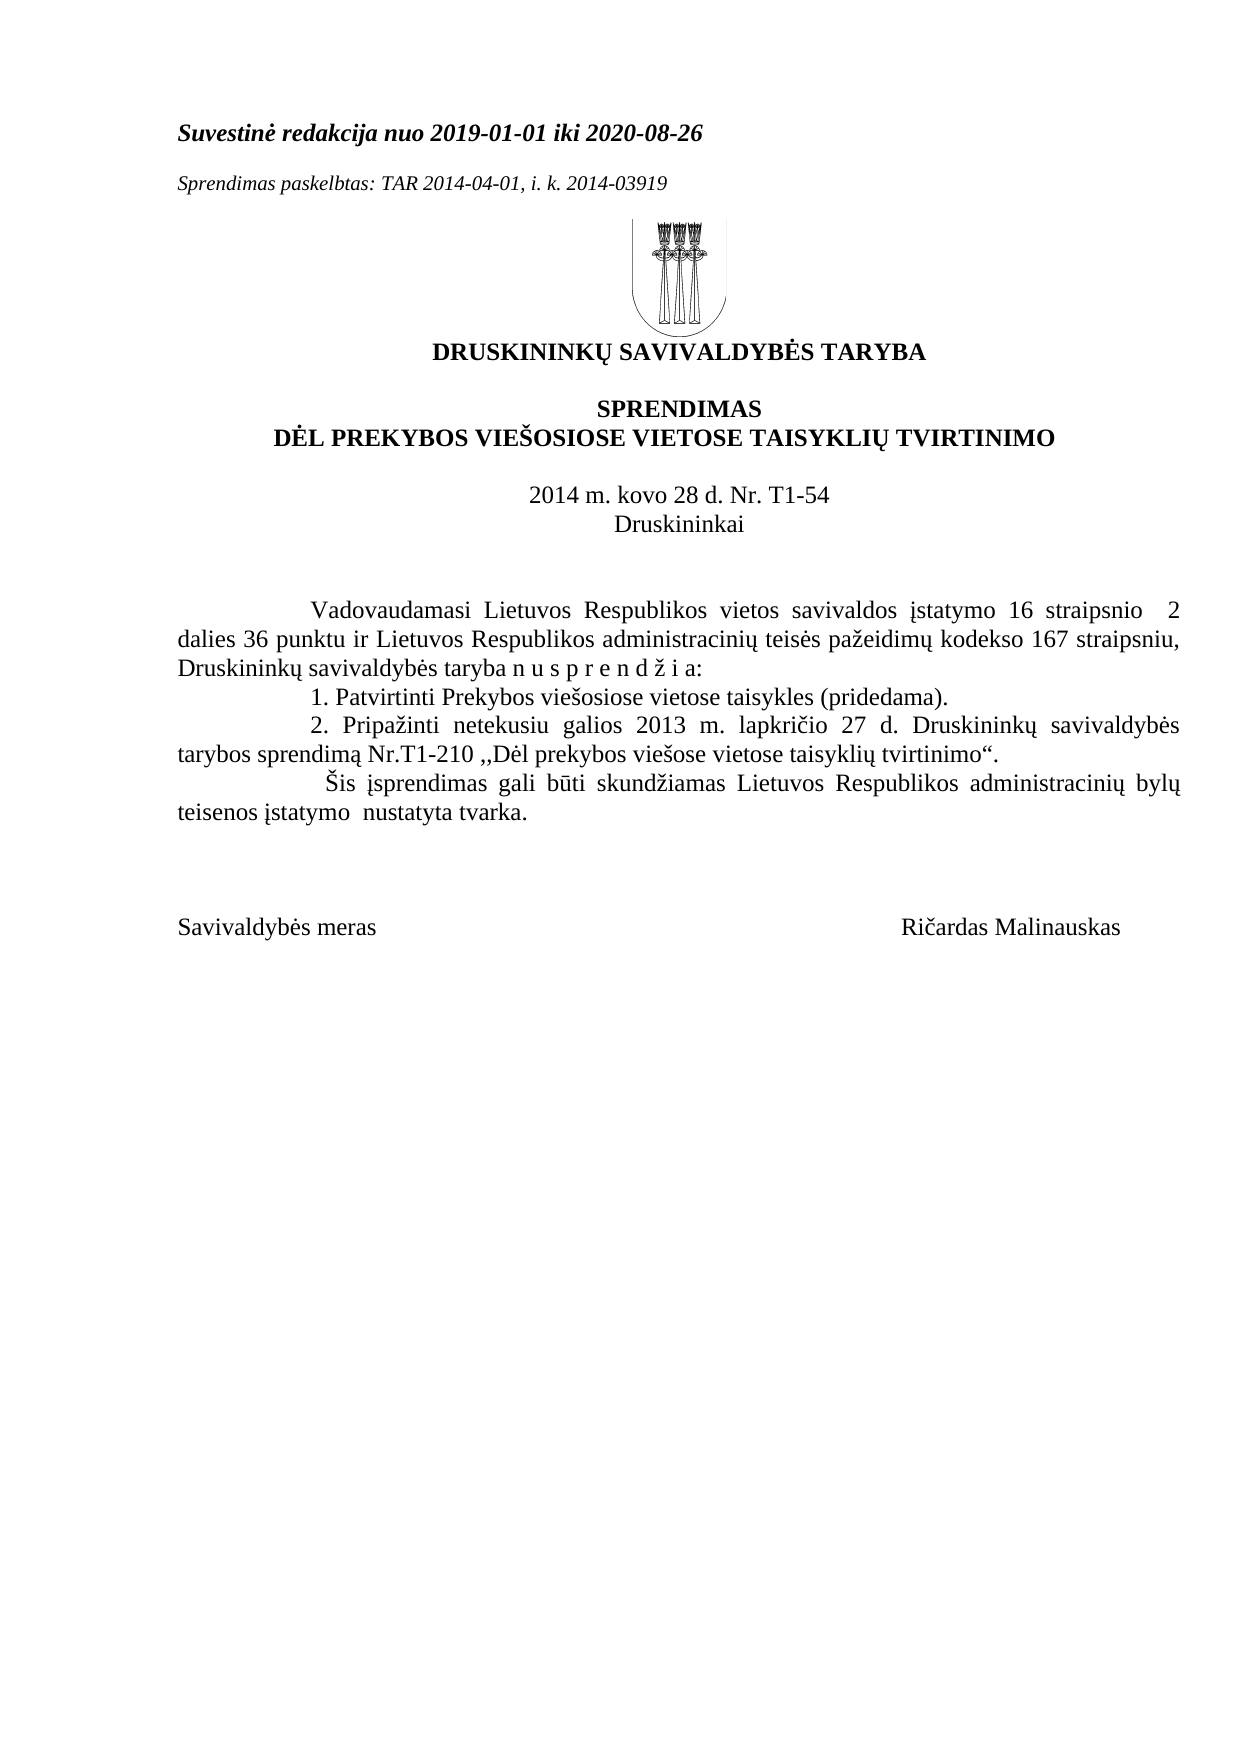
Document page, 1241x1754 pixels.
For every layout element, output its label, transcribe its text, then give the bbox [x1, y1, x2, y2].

text Savivaldybės meras Ričardas Malinauskas [177, 912, 1181, 941]
text 1. Patvirtinti Prekybos viešosiose vietose taisykles (pridedama). [177, 682, 1167, 711]
text 2. Pripažinti netekusiu galios 2013 m. lapkričio 27 d. Druskininkų savivaldybės tarybos sprendimą Nr.T1-210 ,,Dėl prekybos viešose vietose taisyklių tvirtinimo“. [177, 711, 1181, 768]
text DĖL PREKYBOS VIEŠOSIOSE VIETOSE TAISYKLIŲ TVIRTINIMO [177, 423, 1152, 452]
text 2014 m. kovo 28 d. Nr. T1-54 [177, 481, 1181, 509]
text Suvestinė redakcija nuo 2019-01-01 iki 2020-08-26 [177, 118, 1181, 147]
text Sprendimas paskelbtas: TAR 2014-04-01, i. k. 2014-03919 [177, 171, 1181, 195]
text DRUSKININKŲ SAVIVALDYBĖS TARYBA [177, 337, 1181, 366]
text Šis įsprendimas gali būti skundžiamas Lietuvos Respublikos administracinių bylų teisenos įstatymo nustatyta tvarka. [177, 768, 1181, 826]
text Druskininkai [177, 509, 1181, 538]
text SPRENDIMAS [177, 394, 1181, 423]
text Vadovaudamasi Lietuvos Respublikos vietos savivaldos įstatymo 16 straipsnio 2 dalies 36 punktu ir Lietuvos Respublikos administracinių teisės pažeidimų kodekso 167 straipsniu, Druskininkų savivaldybės taryba n u s p r e n d ž i a: [177, 596, 1181, 682]
